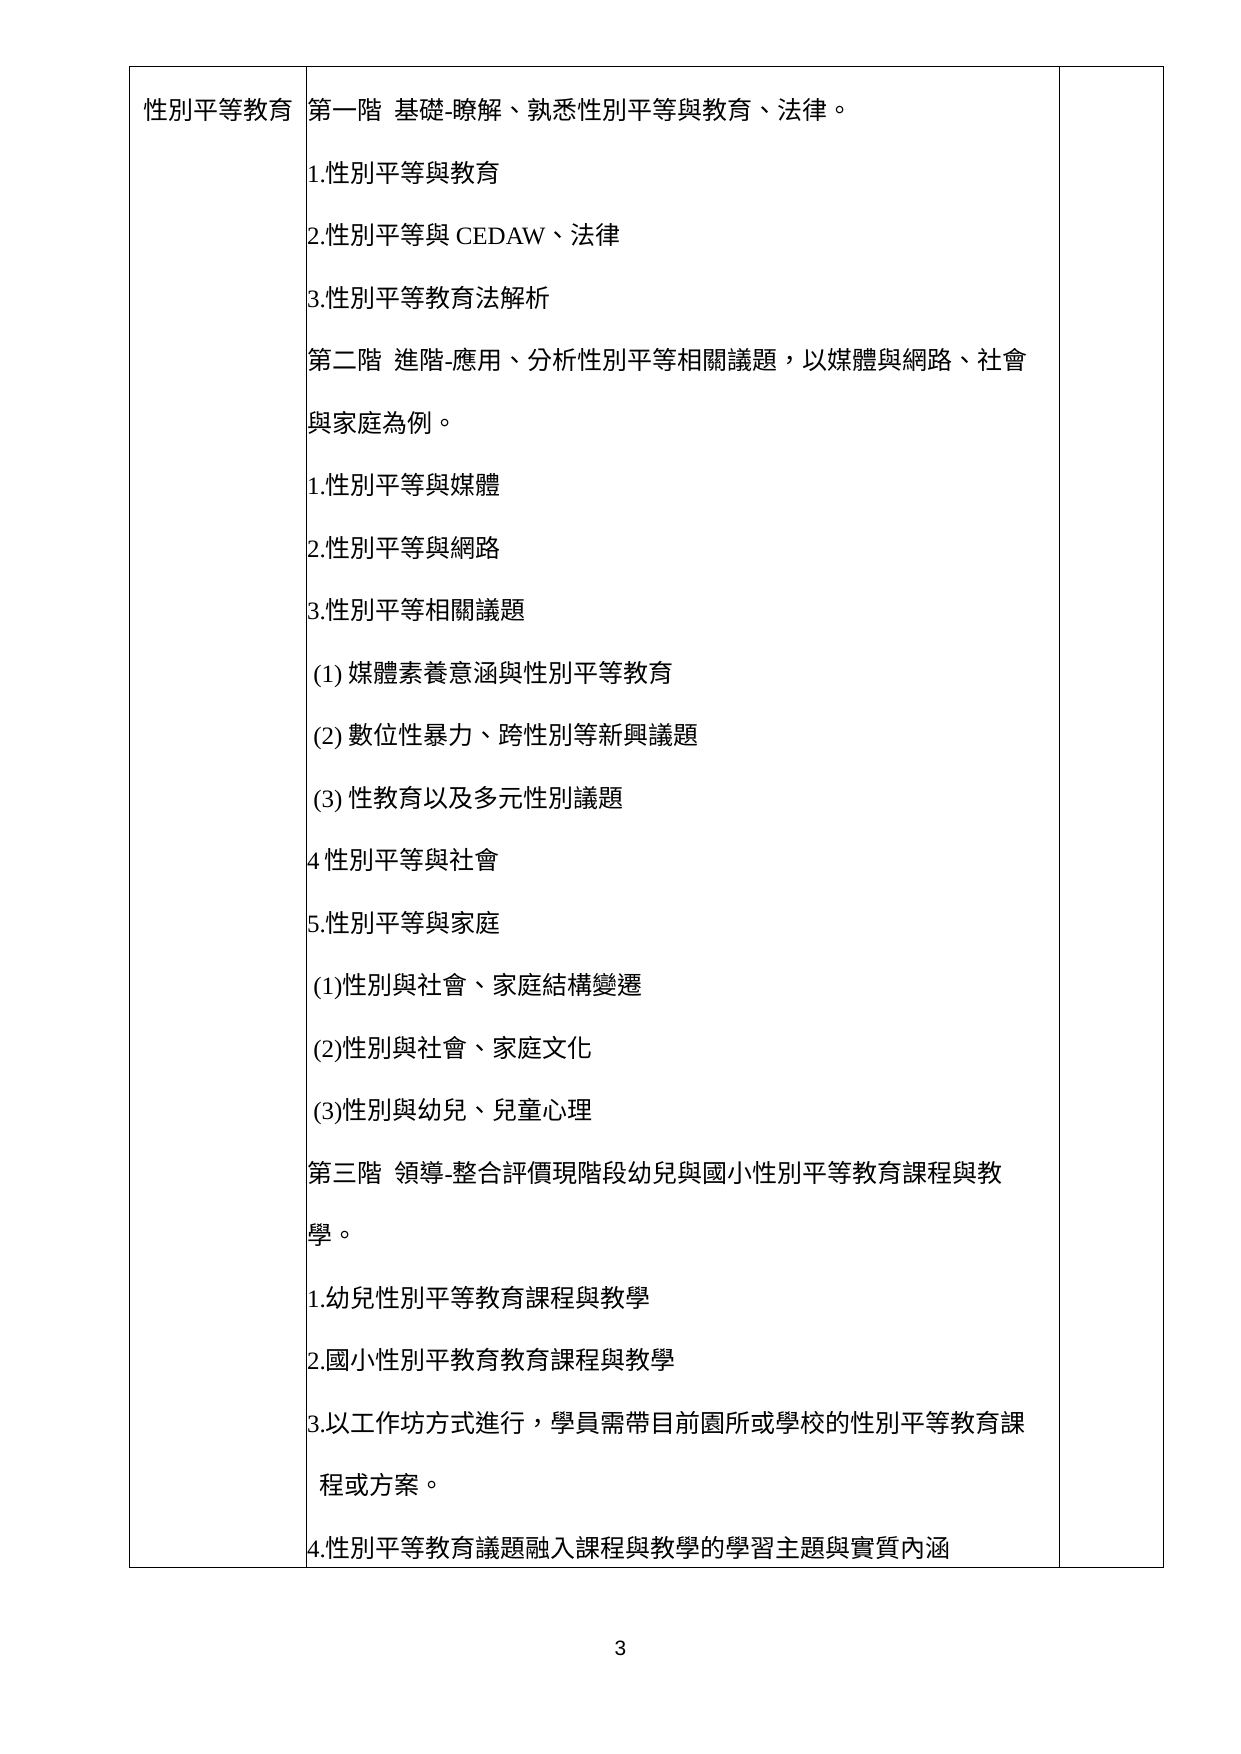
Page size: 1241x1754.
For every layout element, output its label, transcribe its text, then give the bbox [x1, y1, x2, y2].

table_cell 性別平等教育 [130, 67, 306, 1567]
table_cell 第一階 基礎-瞭解、孰悉性別平等與教育、法律。 1.性別平等與教育 2.性別平等與CEDAW、法律 3.性別平等教育法解析 第二階 進階-應用、分析性別平等相關議題，以媒體與網路、社會與家庭為例。 1.性別平等與媒體 2.性別平等與網路 3.性別平等相關議題 (1) 媒體素養意涵與性別平等教育 (2) 數位性暴力、跨性別等新興議題 (3) 性教育以及多元性別議題 4性別平等與社會 5.性別平等與家庭 (1)性別與社會、家庭結構變遷 (2)性別與社會、家庭文化 (3)性別與幼兒、兒童心理 第三階 領導-整合評價現階段幼兒與國小性別平等教育課程與教學。 1.幼兒性別平等教育課程與教學 2.國小性別平教育教育課程與教學 3.以工作坊方式進行，學員需帶目前園所或學校的性別平等教育課 程或方案。 4.性別平等教育議題融入課程與教學的學習主題與實質內涵 [307, 67, 1059, 1567]
table_cell [1060, 67, 1163, 1567]
